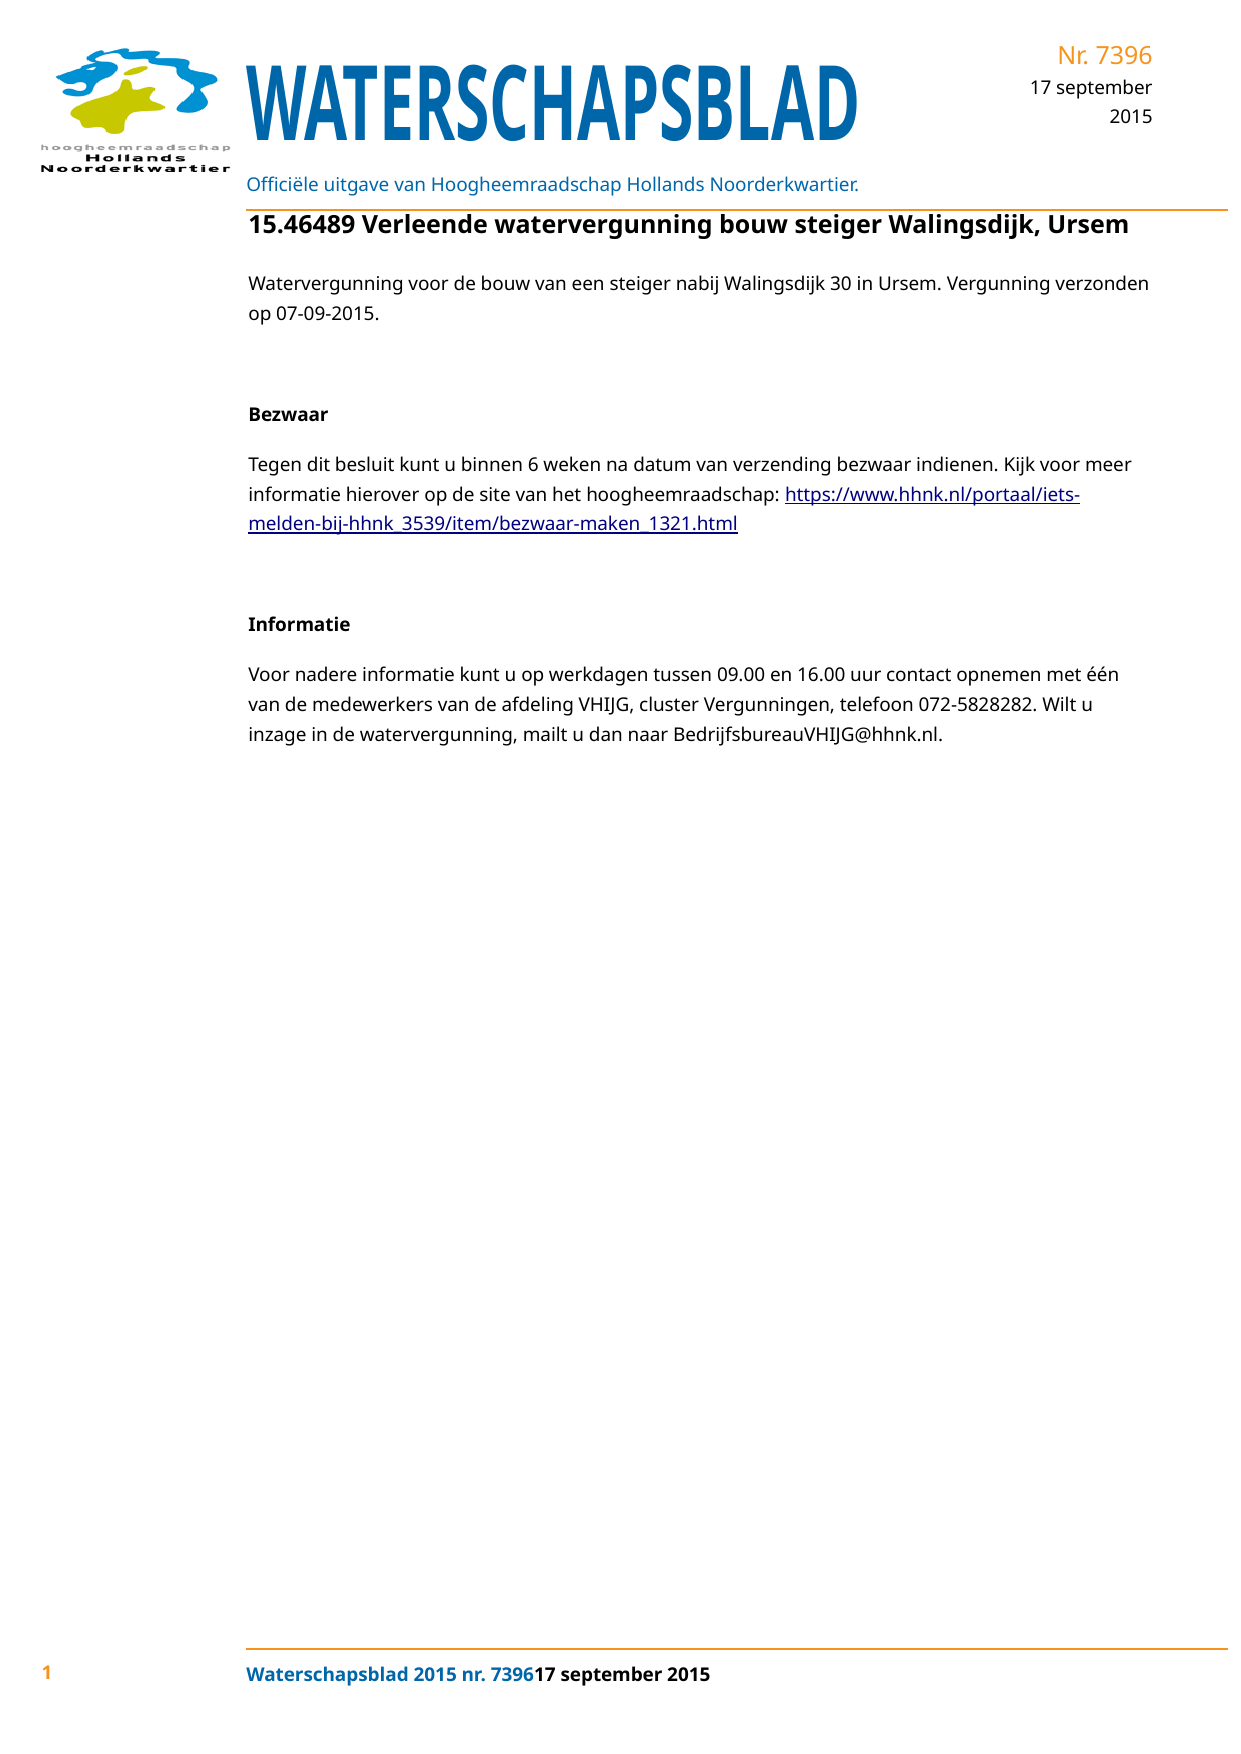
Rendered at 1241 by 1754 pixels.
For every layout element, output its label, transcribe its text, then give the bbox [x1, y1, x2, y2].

text Watervergunning voor de bouw van een steiger nabij Walingsdijk 30 in Ursem. Vergunning verzonden op 07-09-2015. [248, 270, 1152, 326]
text Informatie [248, 611, 1152, 637]
text Bezwaar [248, 401, 1152, 426]
text Voor nadere informatie kunt u op werkdagen tussen 09.00 en 16.00 uur contact opnemen met één van de medewerkers van de afdeling VHIJG, cluster Vergunningen, telefoon 072-5828282. Wilt u inzage in de watervergunning, mailt u dan naar BedrijfsbureauVHIJG@hhnk.nl. [248, 662, 1152, 746]
text 15.46489 Verleende watervergunning bouw steiger Walingsdijk, Ursem [248, 211, 1152, 241]
text Tegen dit besluit kunt u binnen 6 weken na datum van verzending bezwaar indienen. Kijk voor meer informatie hierover op de site van het hoogheemraadschap: https://www.hhnk.nl/portaal/iets-melden-bij-hhnk_3539/item/bezwaar-maken_1321.html [248, 451, 1152, 536]
picture [41, 47, 231, 172]
